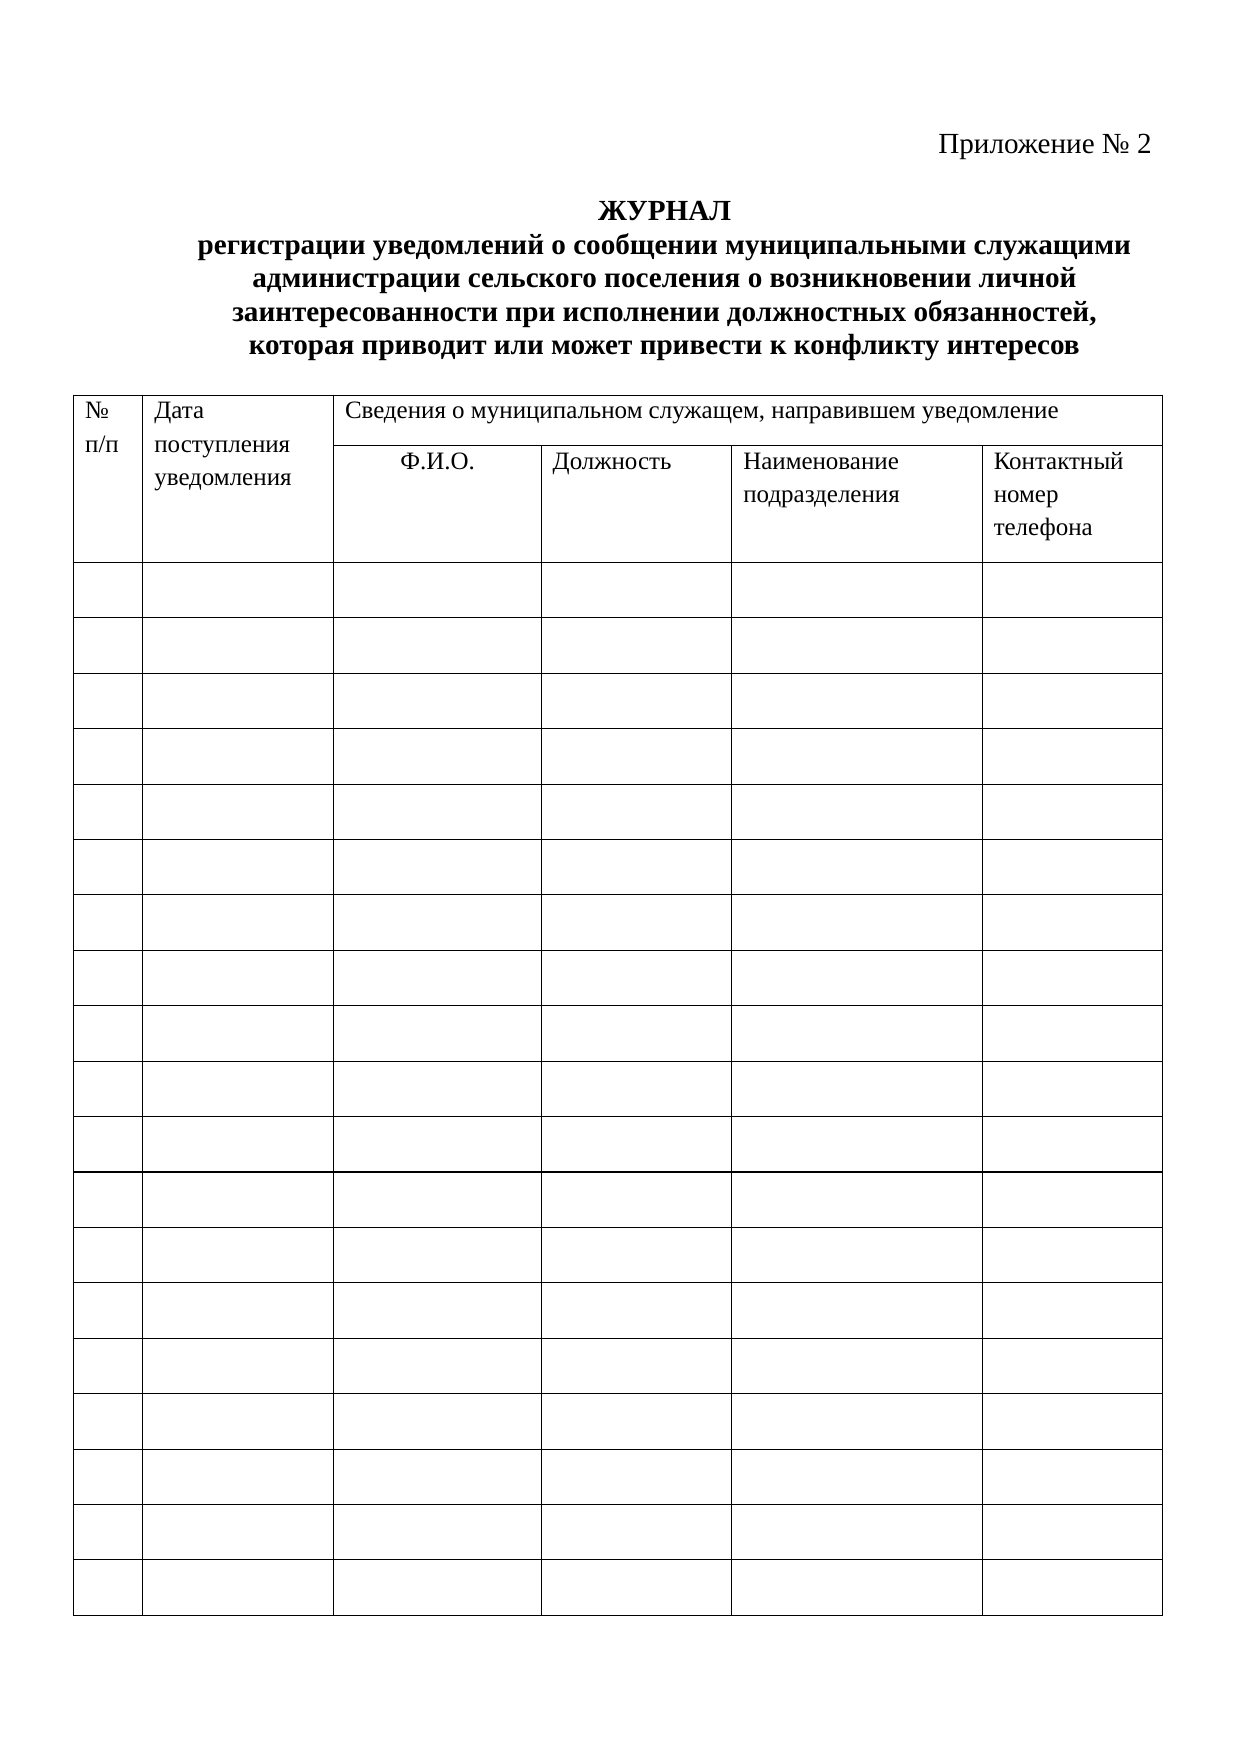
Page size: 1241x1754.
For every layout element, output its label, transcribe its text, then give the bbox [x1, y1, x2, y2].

table_cell [732, 1117, 982, 1171]
table_cell [542, 1505, 731, 1559]
table_cell [983, 618, 1162, 673]
table_cell [334, 785, 541, 839]
table_cell Наименование подразделения [732, 446, 982, 562]
table_cell [732, 1062, 982, 1116]
table_cell [74, 674, 142, 728]
table_cell [334, 1228, 541, 1282]
table_cell [732, 1228, 982, 1282]
table_cell [732, 1173, 982, 1227]
table_cell [143, 1283, 333, 1338]
table_cell [143, 674, 333, 728]
table_cell [143, 951, 333, 1005]
table_cell [74, 1450, 142, 1504]
table_cell [983, 1450, 1162, 1504]
table_cell [74, 1283, 142, 1338]
table_cell [542, 840, 731, 894]
table_cell [143, 1450, 333, 1504]
table_cell [334, 951, 541, 1005]
table_cell [732, 1283, 982, 1338]
table_cell [983, 1173, 1162, 1227]
table_cell [542, 618, 731, 673]
table_cell [732, 785, 982, 839]
table_cell [732, 895, 982, 950]
table_cell [983, 1560, 1162, 1615]
table_cell [983, 951, 1162, 1005]
table_cell [983, 674, 1162, 728]
table_cell [732, 563, 982, 617]
table_cell [983, 1339, 1162, 1393]
text Приложение № 2 [177, 126, 1152, 160]
table_cell [983, 563, 1162, 617]
table_cell [74, 895, 142, 950]
table_cell [983, 729, 1162, 783]
table_cell [74, 1062, 142, 1116]
table_cell [74, 1505, 142, 1559]
table_cell [732, 1505, 982, 1559]
table_cell [732, 618, 982, 673]
table_cell [334, 1283, 541, 1338]
table_cell [983, 1117, 1162, 1171]
table_cell [74, 1173, 142, 1227]
table_cell [334, 1062, 541, 1116]
table_cell [542, 785, 731, 839]
table_cell [983, 1283, 1162, 1338]
table_cell [143, 1228, 333, 1282]
table_cell [542, 674, 731, 728]
table_cell [983, 840, 1162, 894]
table_cell [542, 951, 731, 1005]
table_cell [542, 1283, 731, 1338]
table_cell [334, 1173, 541, 1227]
table_cell [334, 618, 541, 673]
table_cell [74, 1339, 142, 1393]
table_cell [143, 785, 333, 839]
table_cell [542, 1450, 731, 1504]
table_header № п/п [74, 396, 142, 562]
table_cell [732, 1006, 982, 1061]
table_cell [334, 895, 541, 950]
table_cell [732, 1560, 982, 1615]
table_cell [542, 563, 731, 617]
table_cell [334, 1560, 541, 1615]
table_cell [542, 1117, 731, 1171]
table_cell [983, 785, 1162, 839]
table_cell [334, 563, 541, 617]
table_cell [983, 1505, 1162, 1559]
table_cell [74, 840, 142, 894]
table_cell [732, 1450, 982, 1504]
table_cell [74, 785, 142, 839]
table_cell [143, 1505, 333, 1559]
table_cell [983, 1394, 1162, 1448]
table_header Сведения о муниципальном служащем, направившем уведомление [334, 396, 1162, 445]
table_cell [74, 563, 142, 617]
table_cell [334, 674, 541, 728]
table_cell [74, 951, 142, 1005]
table_cell [143, 563, 333, 617]
table_cell [74, 1117, 142, 1171]
table_cell [334, 840, 541, 894]
table_cell [143, 1117, 333, 1171]
table_cell [143, 618, 333, 673]
table_cell [143, 1339, 333, 1393]
table_cell [334, 1450, 541, 1504]
table_cell [143, 1006, 333, 1061]
table_cell [542, 1339, 731, 1393]
table_cell [983, 1062, 1162, 1116]
table_cell [542, 1394, 731, 1448]
table_cell [143, 729, 333, 783]
table_cell [542, 895, 731, 950]
table_cell [542, 729, 731, 783]
table_cell [74, 1560, 142, 1615]
table_cell [74, 729, 142, 783]
table_cell [732, 951, 982, 1005]
table_cell [542, 1173, 731, 1227]
table_cell [74, 1394, 142, 1448]
table_cell [334, 1505, 541, 1559]
table_cell [732, 674, 982, 728]
table_cell [983, 895, 1162, 950]
table_cell [143, 1394, 333, 1448]
table_cell Должность [542, 446, 731, 562]
table_cell [334, 1117, 541, 1171]
table_cell Ф.И.О. [334, 446, 541, 562]
table_cell [334, 729, 541, 783]
table_header Дата поступления уведомления [143, 396, 333, 562]
table_cell [334, 1339, 541, 1393]
table_cell [74, 618, 142, 673]
table_cell [542, 1006, 731, 1061]
table_cell [74, 1006, 142, 1061]
table_cell [732, 840, 982, 894]
table_cell [542, 1560, 731, 1615]
table_cell [143, 1560, 333, 1615]
table_cell [732, 1394, 982, 1448]
table_cell [334, 1394, 541, 1448]
table_cell Контактный номер телефона [983, 446, 1162, 562]
table_cell [74, 1228, 142, 1282]
table_cell [143, 1173, 333, 1227]
table_cell [983, 1228, 1162, 1282]
table_cell [143, 895, 333, 950]
table_cell [732, 1339, 982, 1393]
table_cell [143, 1062, 333, 1116]
table_cell [542, 1062, 731, 1116]
table_cell [334, 1006, 541, 1061]
table_cell [732, 729, 982, 783]
table_cell [542, 1228, 731, 1282]
text регистрации уведомлений о сообщении муниципальными служащими администрации сельского поселения о возникновении личной заинтересованности при исполнении должностных обязанностей, которая приводит или может привести к конфликту интересов [177, 227, 1152, 361]
table_cell [983, 1006, 1162, 1061]
text ЖУРНАЛ [177, 193, 1152, 227]
table_cell [143, 840, 333, 894]
